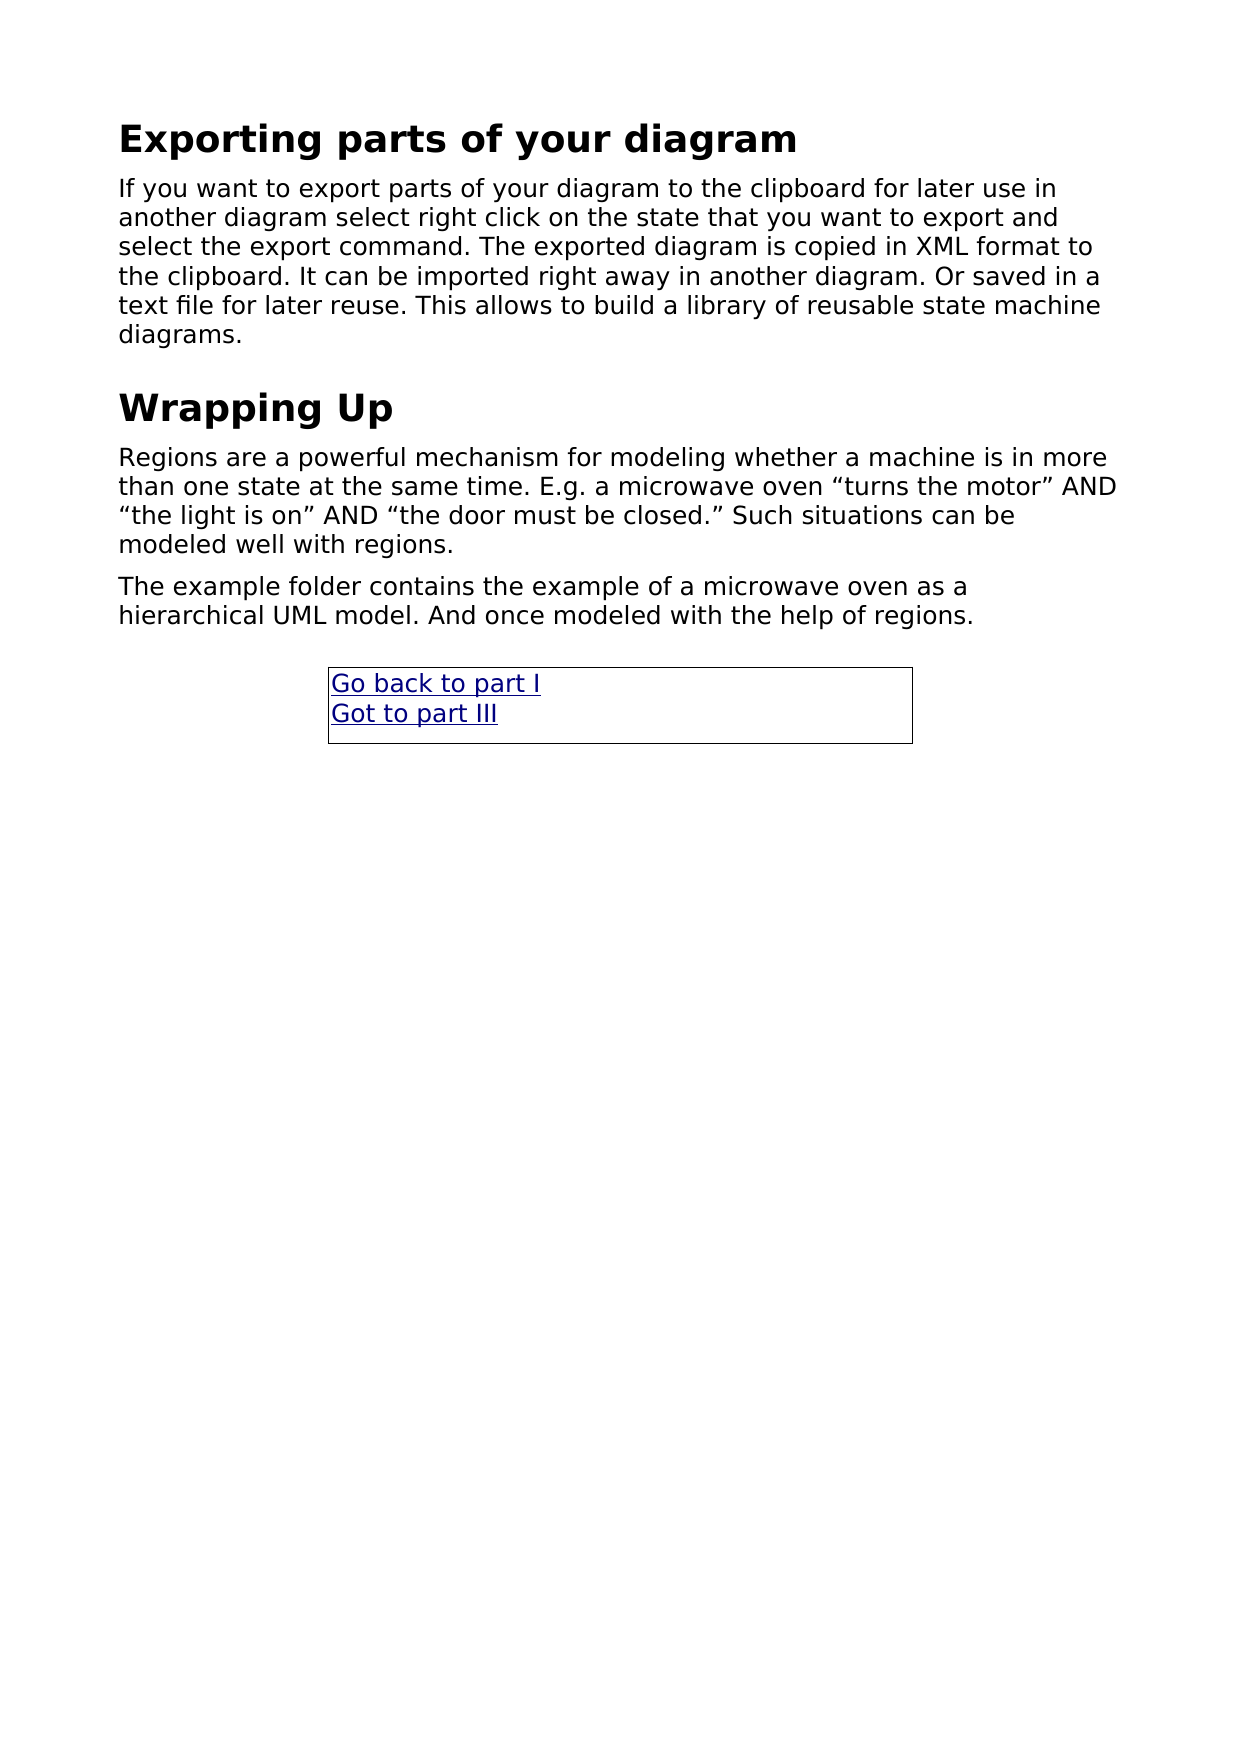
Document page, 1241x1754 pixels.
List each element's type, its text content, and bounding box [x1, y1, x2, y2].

subtitle Exporting parts of your diagram [118, 118, 1122, 162]
table_header Go back to part I Got to part III [329, 668, 912, 743]
text Regions are a powerful mechanism for modeling whether a machine is in more than one state at the same time. E.g. a microwave oven “turns the motor” AND “the light is on” AND “the door must be closed.” Such situations can be modeled well with regions. [118, 443, 1122, 559]
subtitle Wrapping Up [118, 387, 1122, 430]
text If you want to export parts of your diagram to the clipboard for later use in another diagram select right click on the state that you want to export and select the export command. The exported diagram is copied in XML format to the clipboard. It can be imported right away in another diagram. Or saved in a text file for later reuse. This allows to build a library of reusable state machine diagrams. [118, 174, 1122, 349]
text The example folder contains the example of a microwave oven as a hierarchical UML model. And once modeled with the help of regions. [118, 572, 1122, 630]
